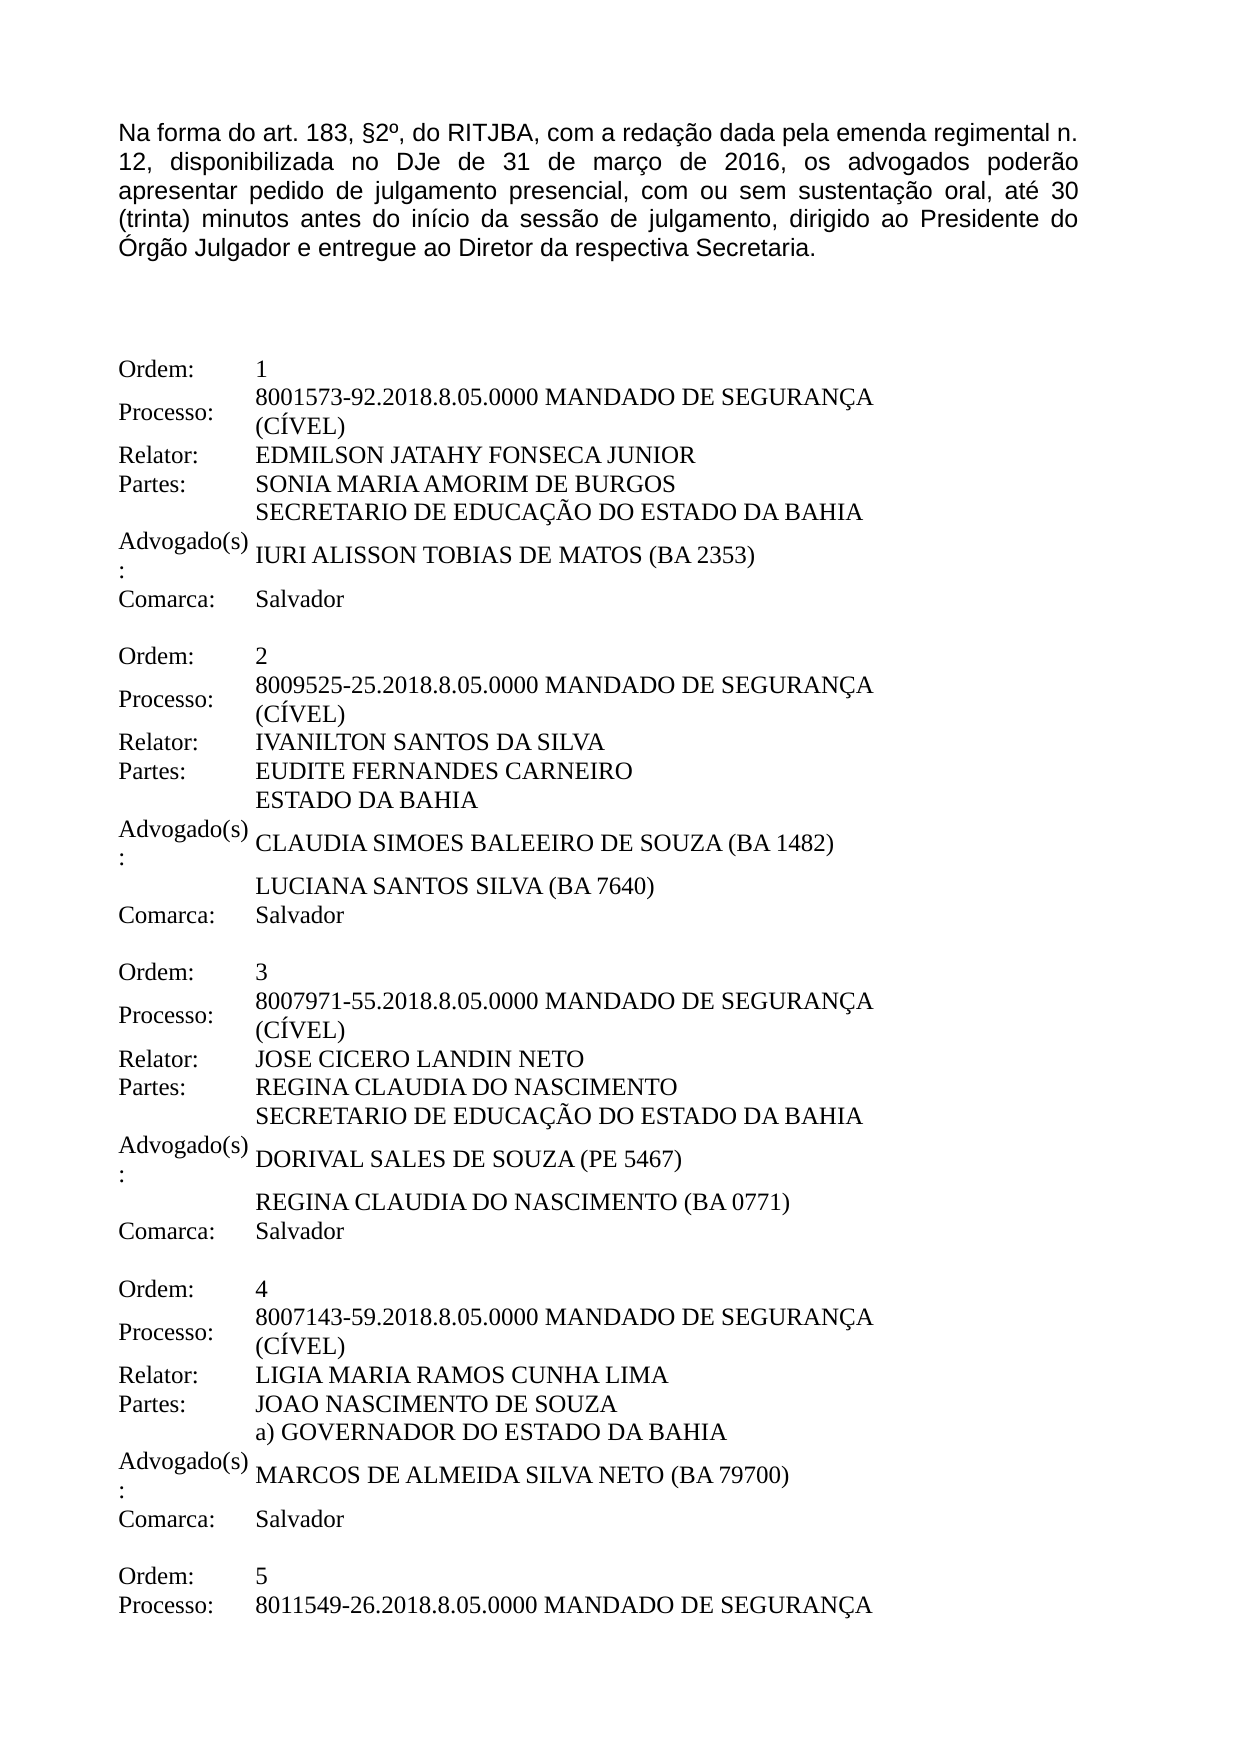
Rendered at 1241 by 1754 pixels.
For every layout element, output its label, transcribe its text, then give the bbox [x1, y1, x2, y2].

table_cell Relator: [118, 440, 255, 469]
table_cell Salvador [255, 1504, 969, 1532]
table_header Ordem: [118, 641, 255, 670]
table_cell CLAUDIA SIMOES BALEEIRO DE SOUZA (BA 1482) [255, 814, 969, 871]
table_cell Processo: [118, 1303, 255, 1360]
table_cell Relator: [118, 1360, 255, 1389]
table_header 3 [255, 958, 969, 986]
table_cell Relator: [118, 1044, 255, 1072]
table_cell [118, 1418, 255, 1446]
table_cell [118, 1188, 255, 1216]
table_cell JOSE CICERO LANDIN NETO [255, 1044, 969, 1072]
table_cell SECRETARIO DE EDUCAÇÃO DO ESTADO DA BAHIA [255, 1101, 969, 1130]
table_cell Processo: [118, 383, 255, 440]
table_cell LUCIANA SANTOS SILVA (BA 7640) [255, 871, 969, 900]
table_cell IVANILTON SANTOS DA SILVA [255, 728, 969, 756]
table_cell Processo: [118, 670, 255, 727]
table_cell [118, 1101, 255, 1130]
table_cell JOAO NASCIMENTO DE SOUZA [255, 1389, 969, 1417]
table_cell a) GOVERNADOR DO ESTADO DA BAHIA [255, 1418, 969, 1446]
table_cell Processo: [118, 1590, 255, 1619]
table_cell EDMILSON JATAHY FONSECA JUNIOR [255, 440, 969, 469]
table_header 5 [255, 1561, 968, 1590]
table_cell Partes: [118, 756, 255, 785]
table_cell ESTADO DA BAHIA [255, 785, 969, 814]
table_cell [118, 871, 255, 900]
table_cell [118, 498, 255, 526]
table_cell MARCOS DE ALMEIDA SILVA NETO (BA 79700) [255, 1446, 969, 1504]
table_cell Relator: [118, 728, 255, 756]
table_header Ordem: [118, 1561, 255, 1590]
table_cell LIGIA MARIA RAMOS CUNHA LIMA [255, 1360, 969, 1389]
table_header Ordem: [118, 1274, 255, 1302]
table_cell 8007971-55.2018.8.05.0000 MANDADO DE SEGURANÇA (CÍVEL) [255, 986, 969, 1044]
table_header Ordem: [118, 354, 255, 382]
table_cell Salvador [255, 584, 969, 612]
table_cell IURI ALISSON TOBIAS DE MATOS (BA 2353) [255, 526, 969, 584]
table_cell SONIA MARIA AMORIM DE BURGOS [255, 469, 969, 497]
table_cell Comarca: [118, 1216, 255, 1245]
table_cell REGINA CLAUDIA DO NASCIMENTO (BA 0771) [255, 1188, 969, 1216]
table_cell Advogado(s): [118, 1130, 255, 1187]
table_cell 8001573-92.2018.8.05.0000 MANDADO DE SEGURANÇA (CÍVEL) [255, 383, 969, 440]
table_header 2 [255, 641, 969, 670]
table_header Ordem: [118, 958, 255, 986]
table_cell DORIVAL SALES DE SOUZA (PE 5467) [255, 1130, 969, 1187]
table_cell Advogado(s): [118, 814, 255, 871]
table_cell Advogado(s): [118, 526, 255, 584]
table_cell Comarca: [118, 584, 255, 612]
table_cell Processo: [118, 986, 255, 1044]
table_cell SECRETARIO DE EDUCAÇÃO DO ESTADO DA BAHIA [255, 498, 969, 526]
table_cell 8011549-26.2018.8.05.0000 MANDADO DE SEGURANÇA [255, 1590, 968, 1619]
table_cell [118, 785, 255, 814]
table_cell Partes: [118, 1389, 255, 1417]
table_cell 8009525-25.2018.8.05.0000 MANDADO DE SEGURANÇA (CÍVEL) [255, 670, 969, 727]
table_cell Salvador [255, 1216, 969, 1245]
table_cell Partes: [118, 469, 255, 497]
table_cell EUDITE FERNANDES CARNEIRO [255, 756, 969, 785]
table_header 1 [255, 354, 969, 382]
text Na forma do art. 183, §2º, do RITJBA, com a redação dada pela emenda regimental n. 12, disponibilizada no DJe de 31 de março de 2016, os advogados poderão apresentar pedido de julgamento presencial, com ou sem sustentação oral, até 30 (trinta) minutos antes do início da sessão de julgamento, dirigido ao Presidente do Órgão Julgador e entregue ao Diretor da respectiva Secretaria. [118, 118, 1080, 262]
table_cell Partes: [118, 1073, 255, 1101]
table_cell Comarca: [118, 900, 255, 929]
table_cell Comarca: [118, 1504, 255, 1532]
table_cell Advogado(s): [118, 1446, 255, 1504]
table_cell REGINA CLAUDIA DO NASCIMENTO [255, 1073, 969, 1101]
table_cell 8007143-59.2018.8.05.0000 MANDADO DE SEGURANÇA (CÍVEL) [255, 1303, 969, 1360]
table_cell Salvador [255, 900, 969, 929]
table_header 4 [255, 1274, 969, 1302]
